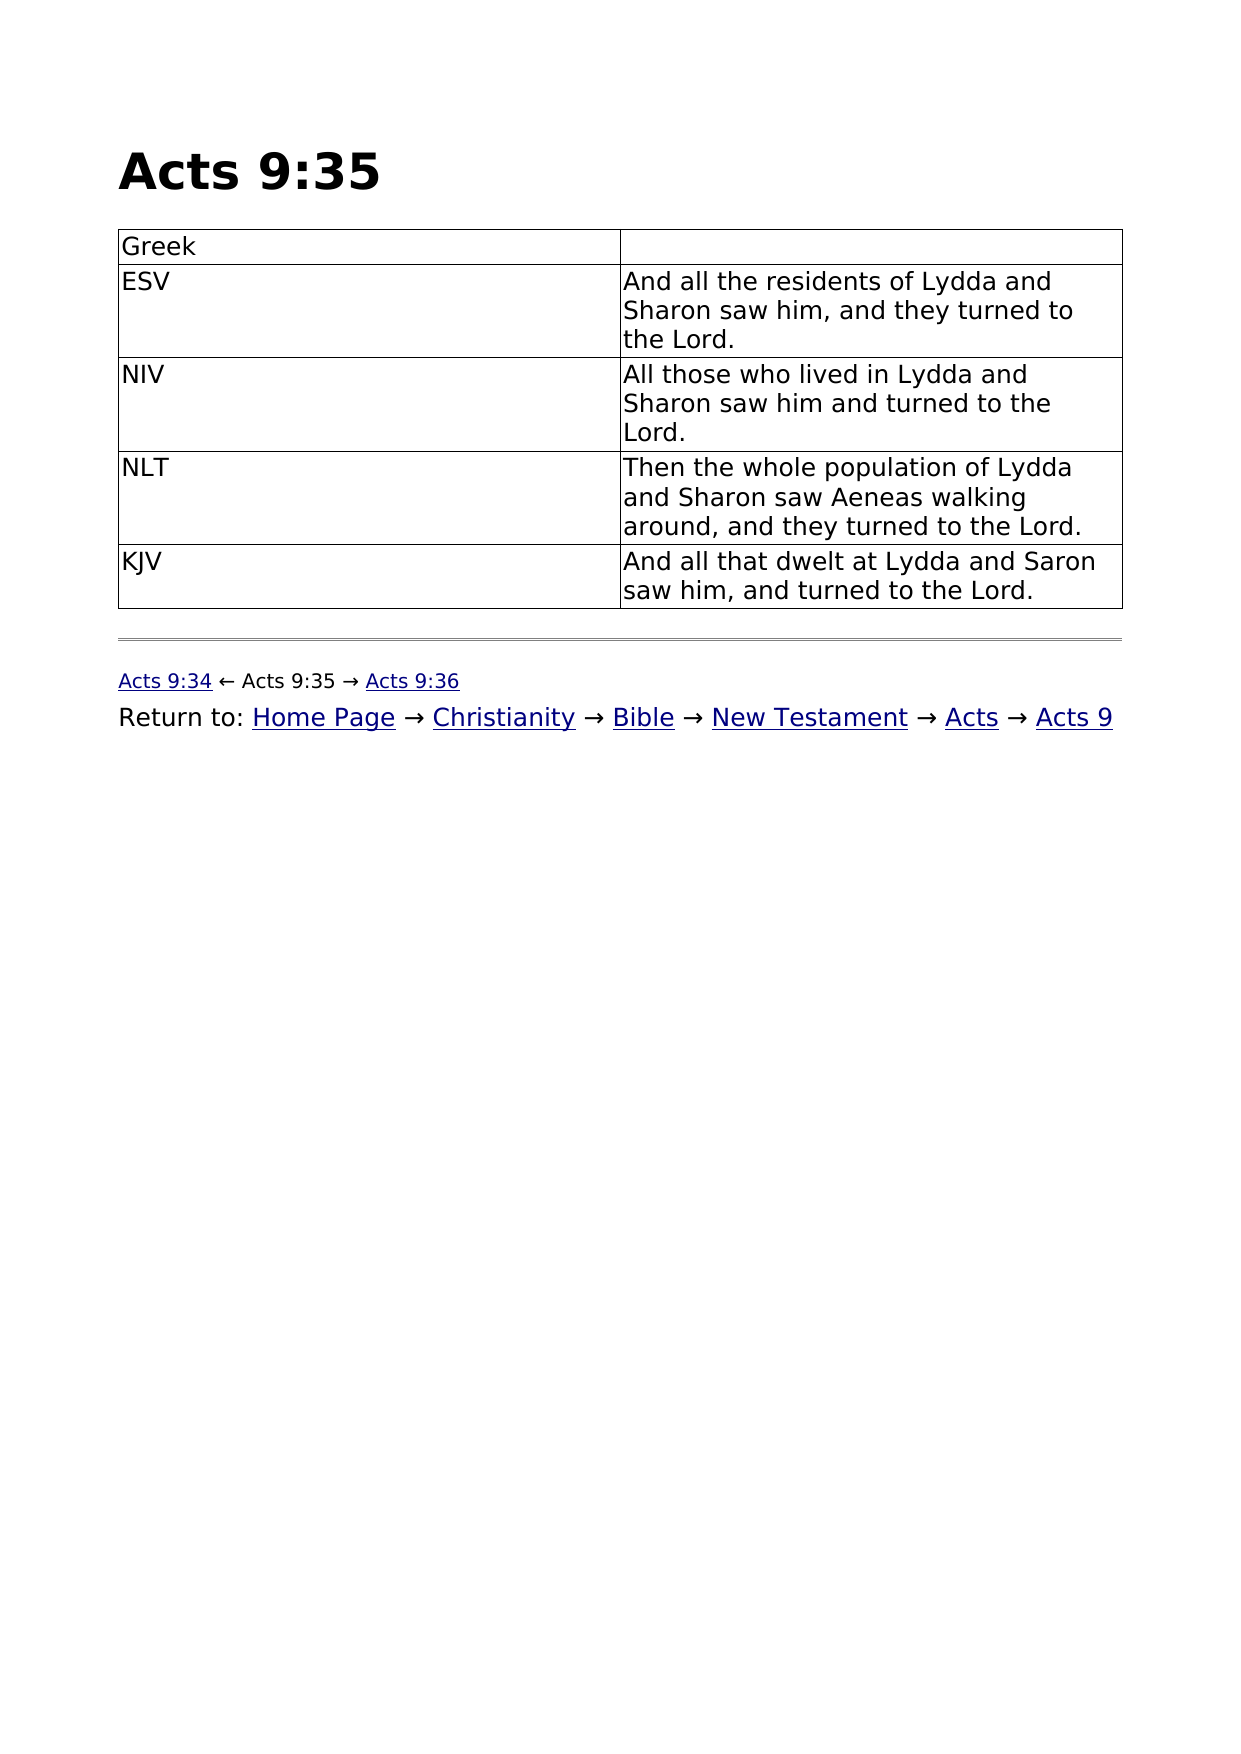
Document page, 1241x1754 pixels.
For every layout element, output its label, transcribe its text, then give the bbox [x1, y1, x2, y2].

table_header Greek [119, 230, 620, 264]
table_cell NIV [119, 358, 620, 451]
table_cell And all the residents of Lydda and Sharon saw him, and they turned to the Lord. [621, 265, 1122, 357]
table_cell NLT [119, 452, 620, 544]
table_cell All those who lived in Lydda and Sharon saw him and turned to the Lord. [621, 358, 1122, 451]
subtitle Acts 9:35 [118, 143, 1122, 201]
table_cell Then the whole population of Lydda and Sharon saw Aeneas walking around, and they turned to the Lord. [621, 452, 1122, 544]
table_header [621, 230, 1122, 264]
table_cell KJV [119, 545, 620, 608]
table_cell ESV [119, 265, 620, 357]
table_cell And all that dwelt at Lydda and Saron saw him, and turned to the Lord. [621, 545, 1122, 608]
text Return to: Home Page → Christianity → Bible → New Testament → Acts → Acts 9 [118, 704, 1122, 733]
text Acts 9:34 ← Acts 9:35 → Acts 9:36 [118, 669, 1122, 704]
